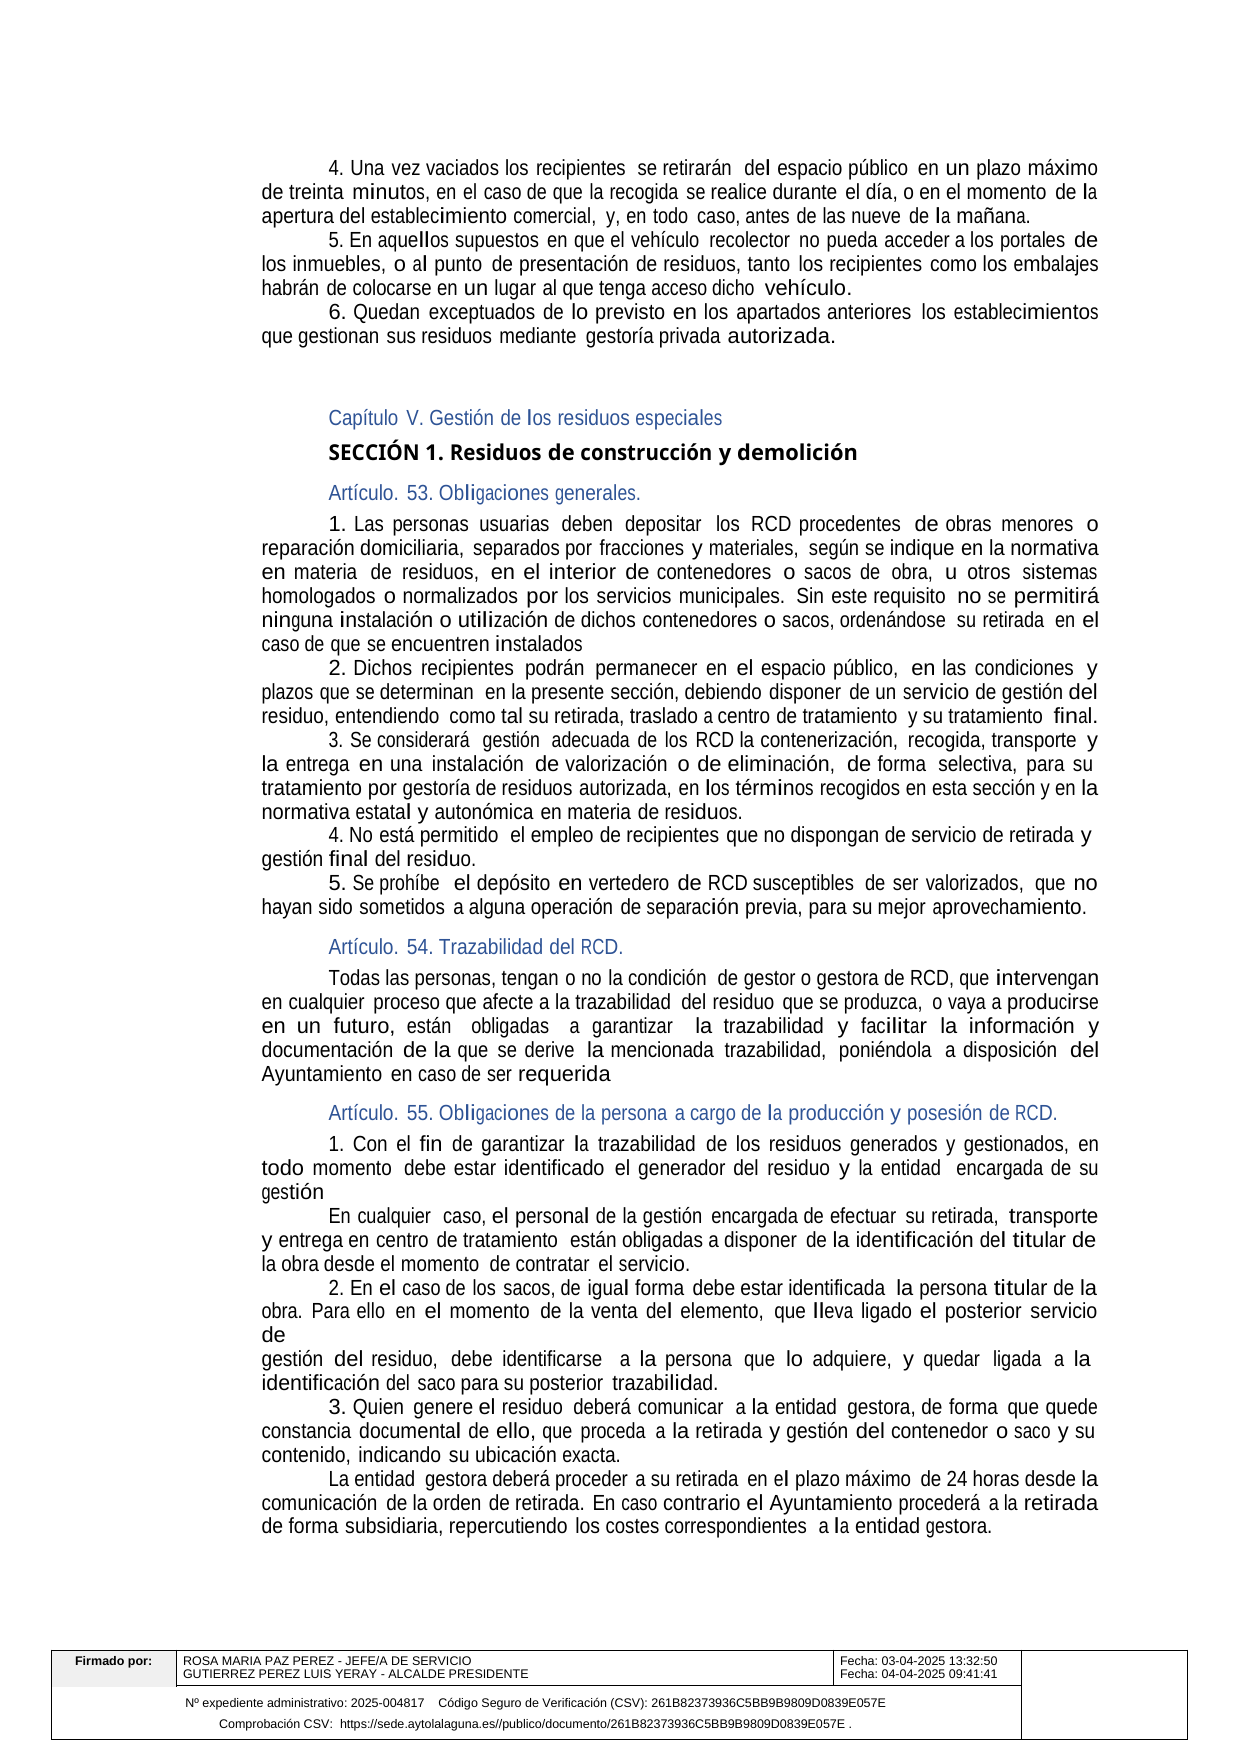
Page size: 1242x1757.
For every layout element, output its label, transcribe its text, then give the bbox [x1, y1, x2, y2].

text Artículo. 53. Obligaciones generales. [328, 480, 1202, 505]
table_header Firmado por: [52, 1651, 176, 1685]
text Todas las personas, tengan o no la condición de gestor o gestora de RCD, que intervengan en cualquier proceso que afecte a la trazabilidad del residuo que se produzca, o vaya a producirse en un futuro, están obligadas a garantizar la trazabilidad y facilitar la información y documentación de la que se derive la mencionada trazabilidad, poniéndola a disposición del Ayuntamiento en caso de ser requerida [261, 966, 1099, 1086]
text 5. En aquellos supuestos en que el vehículo recolector no pueda acceder a los portales de los inmuebles, o al punto de presentación de residuos, tanto los recipientes como los embalajes habrán de colocarse en un lugar al que tenga acceso dicho vehículo. [261, 228, 1099, 300]
text Capítulo V. Gestión de los residuos especiales [328, 405, 1202, 430]
text Artículo. 55. Obligaciones de la persona a cargo de la producción y posesión de RCD. [328, 1100, 1202, 1125]
text Artículo. 54. Trazabilidad del RCD. [328, 934, 1202, 959]
text residuo, entendiendo como tal su retirada, traslado a centro de tratamiento y su tratamiento final. [261, 704, 1202, 728]
text 1. Las personas usuarias deben depositar los RCD procedentes de obras menores o reparación domiciliaria, separados por fracciones y materiales, según se indique en la normativa en materia de residuos, en el interior de contenedores o sacos de obra, u otros sistemas homologados o normalizados por los servicios municipales. Sin este requisito no se permitirá ninguna instalación o utilización de dichos contenedores o sacos, ordenándose su retirada en el caso de que se encuentren instalados [261, 513, 1099, 656]
text 2. En el caso de los sacos, de igual forma debe estar identificada la persona titular de la obra. Para ello en el momento de la venta del elemento, que lleva ligado el posterior servicio de [261, 1276, 1098, 1347]
text la obra desde el momento de contratar el servicio. [261, 1252, 1202, 1276]
text 3. Se considerará gestión adecuada de los RCD la contenerización, recogida, transporte y la entrega en una instalación de valorización o de eliminación, de forma selectiva, para su [261, 728, 1099, 776]
text de forma subsidiaria, repercutiendo los costes correspondientes a la entidad gestora. [261, 1515, 1202, 1539]
table_header [1022, 1651, 1187, 1739]
text 4. Una vez vaciados los recipientes se retirarán del espacio público en un plazo máximo de treinta minutos, en el caso de que la recogida se realice durante el día, o en el momento de la apertura del establecimiento comercial, y, en todo caso, antes de las nueve de la mañana. [261, 156, 1099, 228]
table_header ROSA MARIA PAZ PEREZ - JEFE/A DE SERVICIO GUTIERREZ PEREZ LUIS YERAY - ALCALDE PRESIDENTE [177, 1651, 833, 1685]
text 6. Quedan exceptuados de lo previsto en los apartados anteriores los establecimientos que gestionan sus residuos mediante gestoría privada autorizada. [261, 300, 1098, 348]
text tratamiento por gestoría de residuos autorizada, en los términos recogidos en esta sección y en la normativa estatal y autonómica en materia de residuos. [261, 776, 1099, 824]
text gestión final del residuo. [261, 848, 1202, 872]
text 1. Con el fin de garantizar la trazabilidad de los residuos generados y gestionados, en todo momento debe estar identificado el generador del residuo y la entidad encargada de su gestión [261, 1133, 1099, 1204]
text 5. Se prohíbe el depósito en vertedero de RCD susceptibles de ser valorizados, que no [328, 872, 1202, 896]
text contenido, indicando su ubicación exacta. [261, 1443, 1202, 1467]
text 2. Dichos recipientes podrán permanecer en el espacio público, en las condiciones y plazos que se determinan en la presente sección, debiendo disponer de un servicio de gestión del [261, 656, 1099, 704]
text gestión del residuo, debe identificarse a la persona que lo adquiere, y quedar ligada a la identificación del saco para su posterior trazabilidad. [261, 1348, 1099, 1395]
table_cell Nº expediente administrativo: 2025-004817 Código Seguro de Verificación (CSV): 261B82373936C5BB9B9809D0839E057E Comprobación CSV: https://sede.aytolalaguna.es//publico/documento/261B82373936C5BB9B9809D0839E057E . [52, 1686, 1021, 1739]
text En cualquier caso, el personal de la gestión encargada de efectuar su retirada, transporte y entrega en centro de tratamiento están obligadas a disponer de la identificación del titular de [261, 1204, 1099, 1252]
text 4. No está permitido el empleo de recipientes que no dispongan de servicio de retirada y [328, 824, 1202, 848]
text La entidad gestora deberá proceder a su retirada en el plazo máximo de 24 horas desde la comunicación de la orden de retirada. En caso contrario el Ayuntamiento procederá a la retirada [261, 1467, 1099, 1515]
text 3. Quien genere el residuo deberá comunicar a la entidad gestora, de forma que quede constancia documental de ello, que proceda a la retirada y gestión del contenedor o saco y su [261, 1395, 1098, 1443]
table_header Fecha: 03-04-2025 13:32:50 Fecha: 04-04-2025 09:41:41 [834, 1651, 1021, 1685]
text SECCIÓN 1. Residuos de construcción y demolición [328, 437, 1202, 466]
text hayan sido sometidos a alguna operación de separación previa, para su mejor aprovechamiento. [261, 896, 1202, 919]
